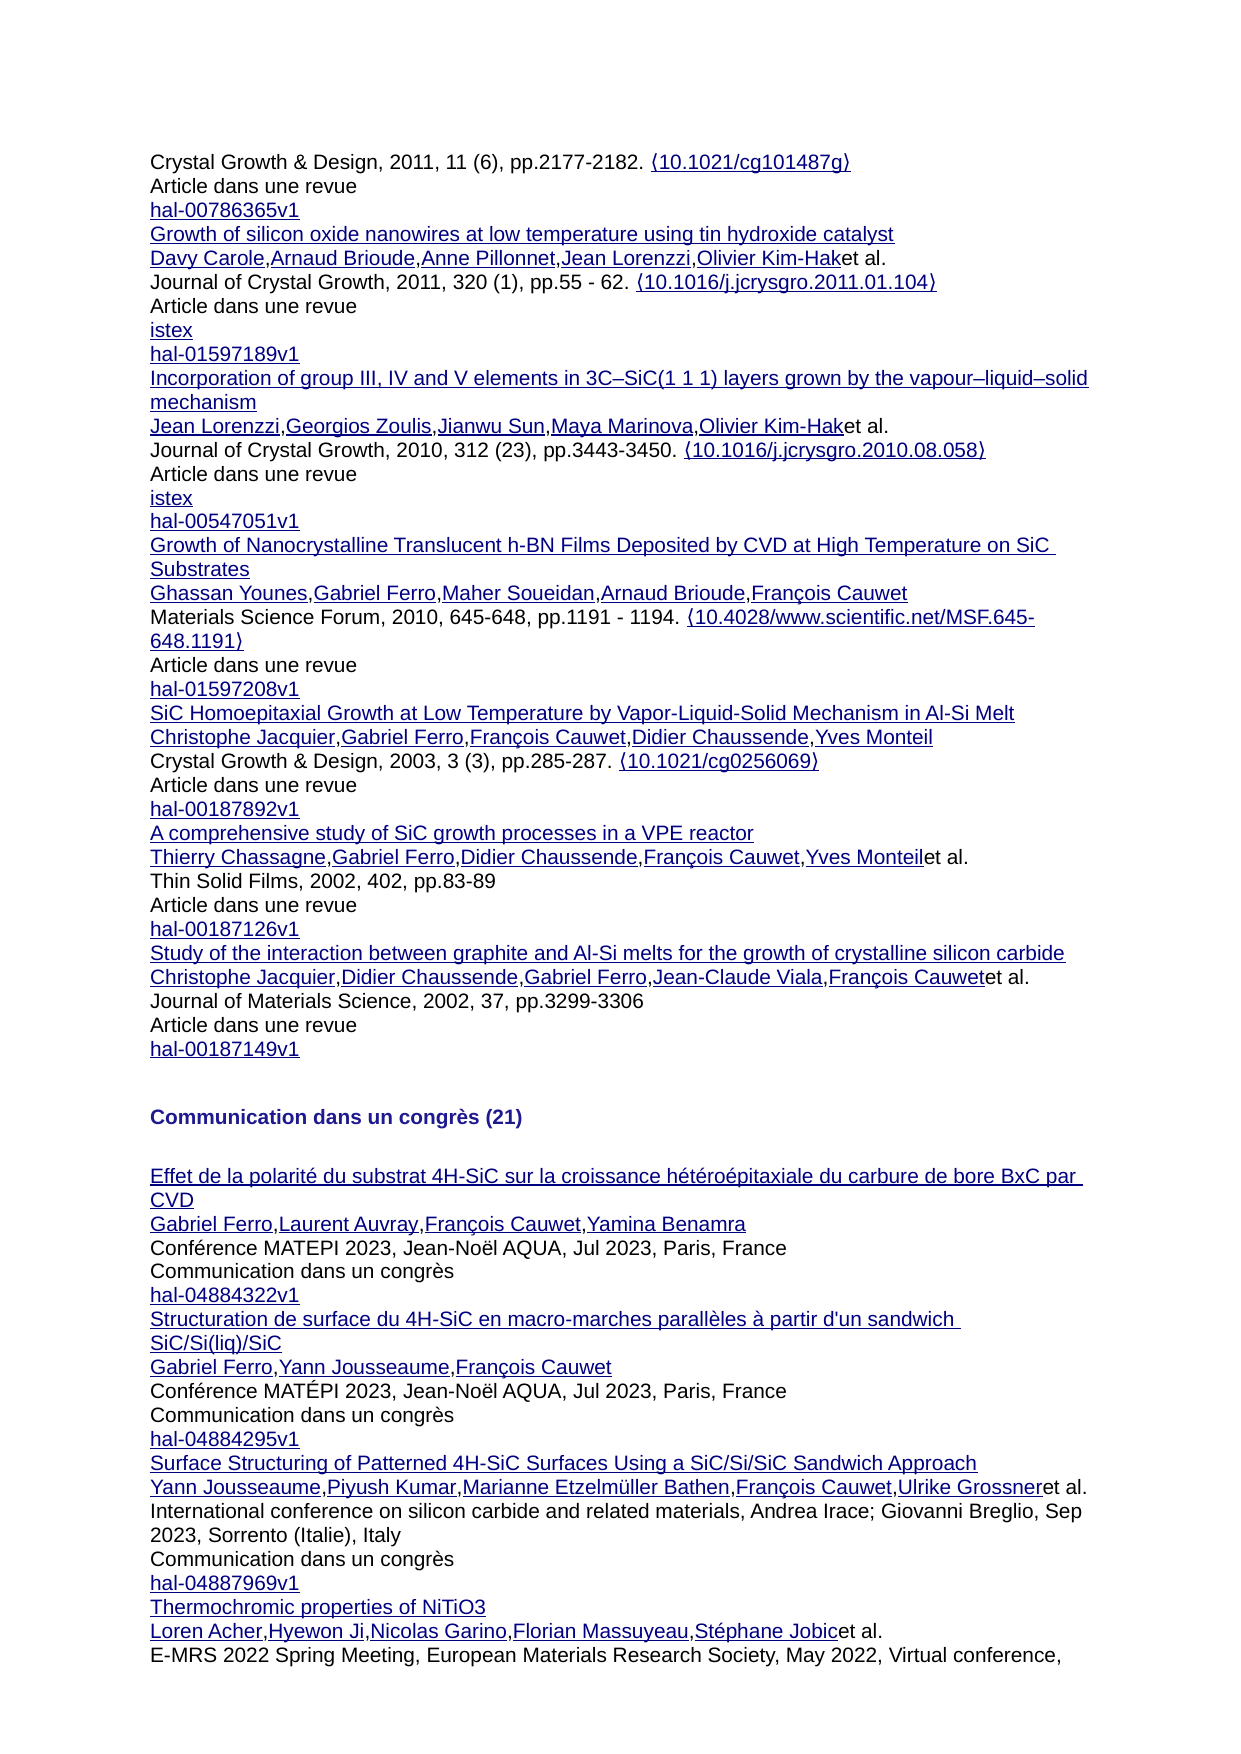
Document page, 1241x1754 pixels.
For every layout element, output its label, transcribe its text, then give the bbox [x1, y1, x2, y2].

table_cell Crystal Growth & Design, 2011, 11 (6), pp.2177-2182. ⟨10.1021/cg101487g⟩ Article dans une revue hal-00786365v1 [150, 150, 1090, 222]
table_cell A comprehensive study of SiC growth processes in a VPE reactor Thierry Chassagne,Gabriel Ferro,Didier Chaussende,François Cauwet,Yves Monteilet al. Thin Solid Films, 2002, 402, pp.83-89 Article dans une revue hal-00187126v1 [150, 821, 1090, 941]
table_cell Structuration de surface du 4H-SiC en macro-marches parallèles à partir d'un sandwich SiC/Si(liq)/SiC Gabriel Ferro,Yann Jousseaume,François Cauwet Conférence MATÉPI 2023, Jean-Noël AQUA, Jul 2023, Paris, France Communication dans un congrès hal-04884295v1 [150, 1307, 1090, 1451]
table_cell Study of the interaction between graphite and Al-Si melts for the growth of crystalline silicon carbide Christophe Jacquier,Didier Chaussende,Gabriel Ferro,Jean-Claude Viala,François Cauwetet al. Journal of Materials Science, 2002, 37, pp.3299-3306 Article dans une revue hal-00187149v1 [150, 941, 1090, 1060]
table_header Effet de la polarité du substrat 4H-SiC sur la croissance hétéroépitaxiale du carbure de bore BxC par CVD Gabriel Ferro,Laurent Auvray,François Cauwet,Yamina Benamra Conférence MATEPI 2023, Jean-Noël AQUA, Jul 2023, Paris, France Communication dans un congrès hal-04884322v1 [150, 1164, 1090, 1307]
table_cell Thermochromic properties of NiTiO3 Loren Acher,Hyewon Ji,Nicolas Garino,Florian Massuyeau,Stéphane Jobicet al. E-MRS 2022 Spring Meeting, European Materials Research Society, May 2022, Virtual conference, [150, 1595, 1090, 1667]
table_cell SiC Homoepitaxial Growth at Low Temperature by Vapor-Liquid-Solid Mechanism in Al-Si Melt Christophe Jacquier,Gabriel Ferro,François Cauwet,Didier Chaussende,Yves Monteil Crystal Growth & Design, 2003, 3 (3), pp.285-287. ⟨10.1021/cg0256069⟩ Article dans une revue hal-00187892v1 [150, 701, 1090, 821]
table_cell Incorporation of group III, IV and V elements in 3C–SiC(1 1 1) layers grown by the vapour–liquid–solid mechanism Jean Lorenzzi,Georgios Zoulis,Jianwu Sun,Maya Marinova,Olivier Kim-Haket al. Journal of Crystal Growth, 2010, 312 (23), pp.3443-3450. ⟨10.1016/j.jcrysgro.2010.08.058⟩ Article dans une revue istex hal-00547051v1 [150, 366, 1090, 533]
subtitle Communication dans un congrès (21) [150, 1105, 1090, 1129]
table_cell Growth of silicon oxide nanowires at low temperature using tin hydroxide catalyst Davy Carole,Arnaud Brioude,Anne Pillonnet,Jean Lorenzzi,Olivier Kim-Haket al. Journal of Crystal Growth, 2011, 320 (1), pp.55 - 62. ⟨10.1016/j.jcrysgro.2011.01.104⟩ Article dans une revue istex hal-01597189v1 [150, 222, 1090, 366]
table_cell Surface Structuring of Patterned 4H-SiC Surfaces Using a SiC/Si/SiC Sandwich Approach Yann Jousseaume,Piyush Kumar,Marianne Etzelmüller Bathen,François Cauwet,Ulrike Grossneret al. International conference on silicon carbide and related materials, Andrea Irace; Giovanni Breglio, Sep 2023, Sorrento (Italie), Italy Communication dans un congrès hal-04887969v1 [150, 1451, 1090, 1595]
table_cell Growth of Nanocrystalline Translucent h-BN Films Deposited by CVD at High Temperature on SiC Substrates Ghassan Younes,Gabriel Ferro,Maher Soueidan,Arnaud Brioude,François Cauwet Materials Science Forum, 2010, 645-648, pp.1191 - 1194. ⟨10.4028/www.scientific.net/MSF.645-648.1191⟩ Article dans une revue hal-01597208v1 [150, 533, 1090, 701]
